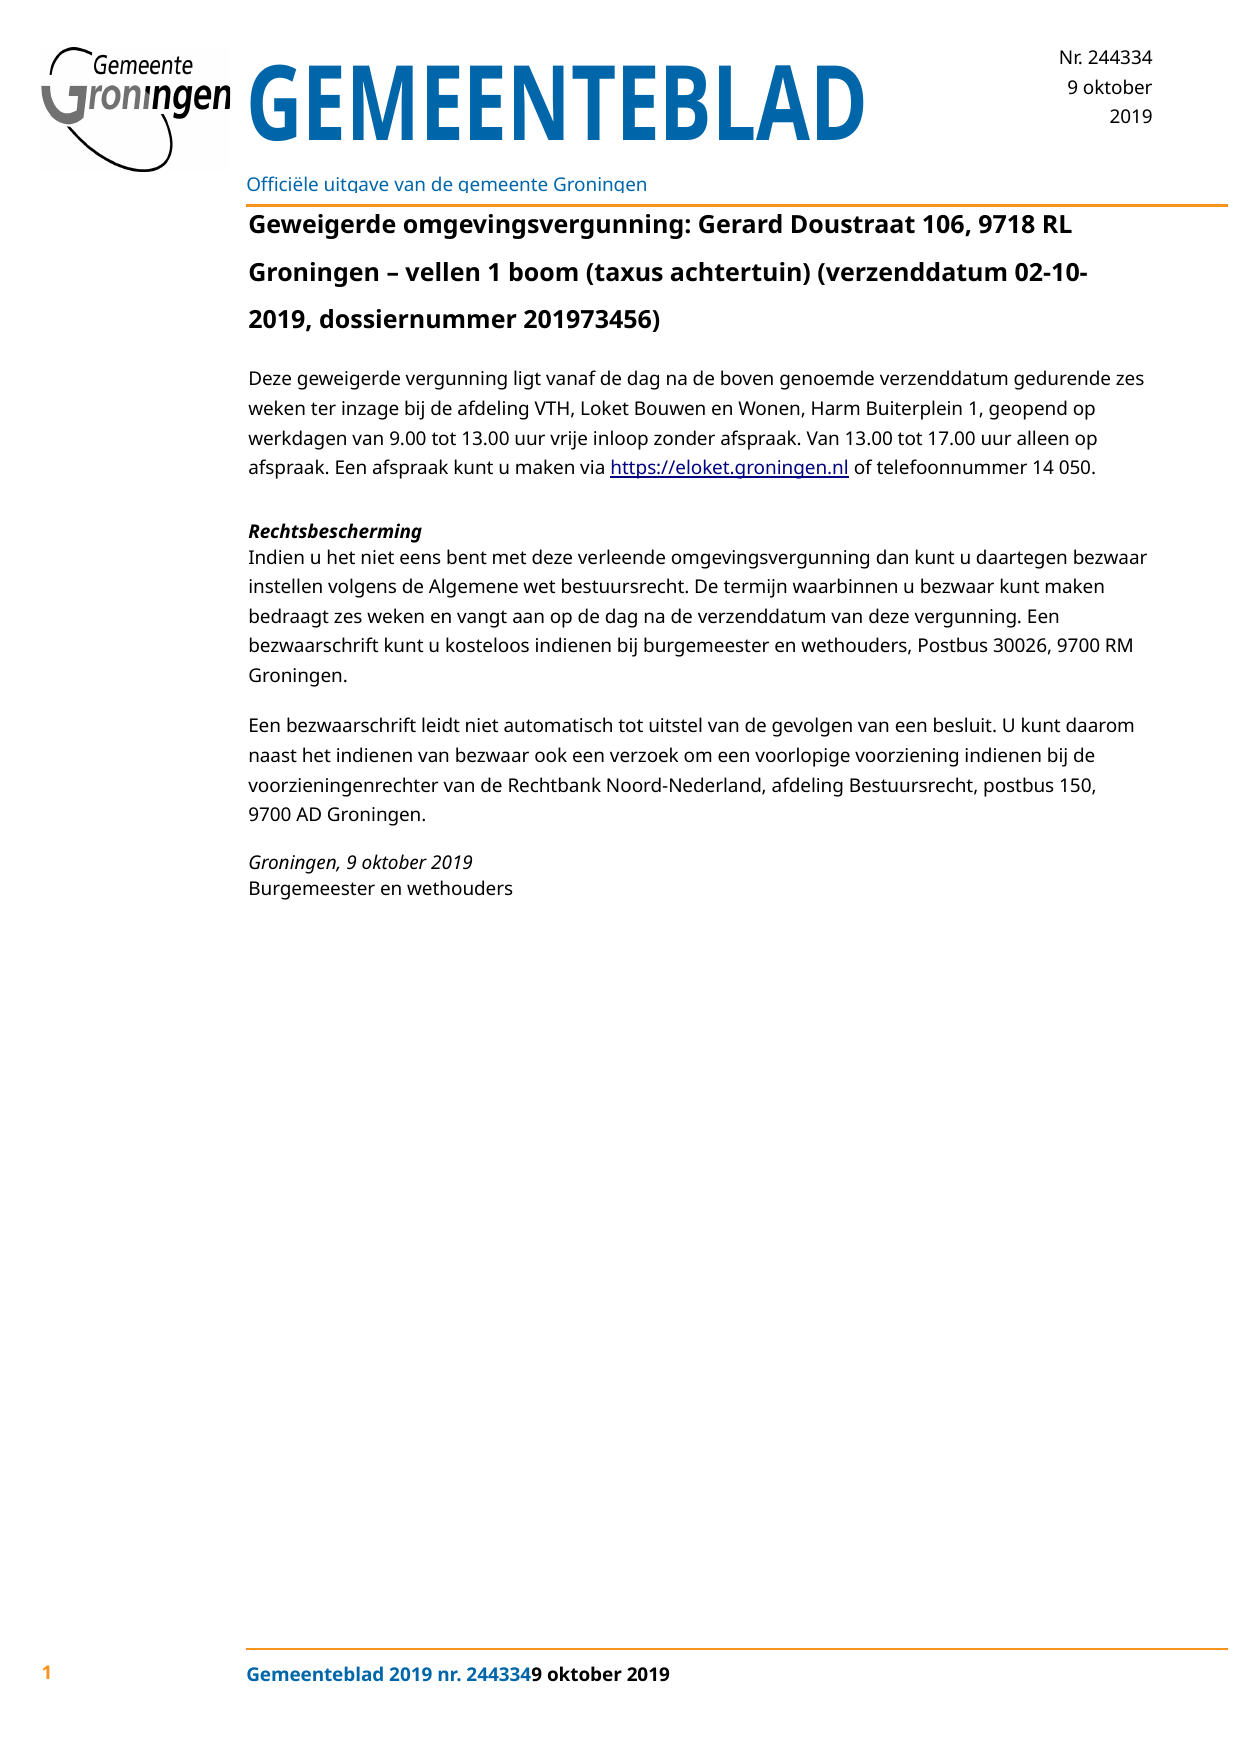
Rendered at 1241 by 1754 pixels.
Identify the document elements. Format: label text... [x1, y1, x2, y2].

text Een bezwaarschrift leidt niet automatisch tot uitstel van de gevolgen van een besluit. U kunt daarom naast het indienen van bezwaar ook een verzoek om een voorlopige voorziening indienen bij de voorzieningenrechter van de Rechtbank Noord-Nederland, afdeling Bestuursrecht, postbus 150, 9700 AD Groningen. [248, 713, 1152, 827]
text Geweigerde omgevingsvergunning: Gerard Doustraat 106, 9718 RL Groningen – vellen 1 boom (taxus achtertuin) (verzenddatum 02-10-2019, dossiernummer 201973456) [248, 207, 1152, 336]
picture [41, 47, 231, 172]
text Burgemeester en wethouders [248, 875, 1152, 901]
text Groningen, 9 oktober 2019 [248, 849, 1152, 875]
text Deze geweigerde vergunning ligt vanaf de dag na de boven genoemde verzenddatum gedurende zes weken ter inzage bij de afdeling VTH, Loket Bouwen en Wonen, Harm Buiterplein 1, geopend op werkdagen van 9.00 tot 13.00 uur vrije inloop zonder afspraak. Van 13.00 tot 17.00 uur alleen op afspraak. Een afspraak kunt u maken via https://eloket.groningen.nl of telefoonnummer 14 050. [248, 366, 1152, 480]
text Indien u het niet eens bent met deze verleende omgevingsvergunning dan kunt u daartegen bezwaar instellen volgens de Algemene wet bestuursrecht. De termijn waarbinnen u bezwaar kunt maken bedraagt zes weken en vangt aan op de dag na de verzenddatum van deze vergunning. Een bezwaarschrift kunt u kosteloos indienen bij burgemeester en wethouders, Postbus 30026, 9700 RM Groningen. [248, 544, 1152, 688]
text Rechtsbescherming [248, 518, 1152, 544]
